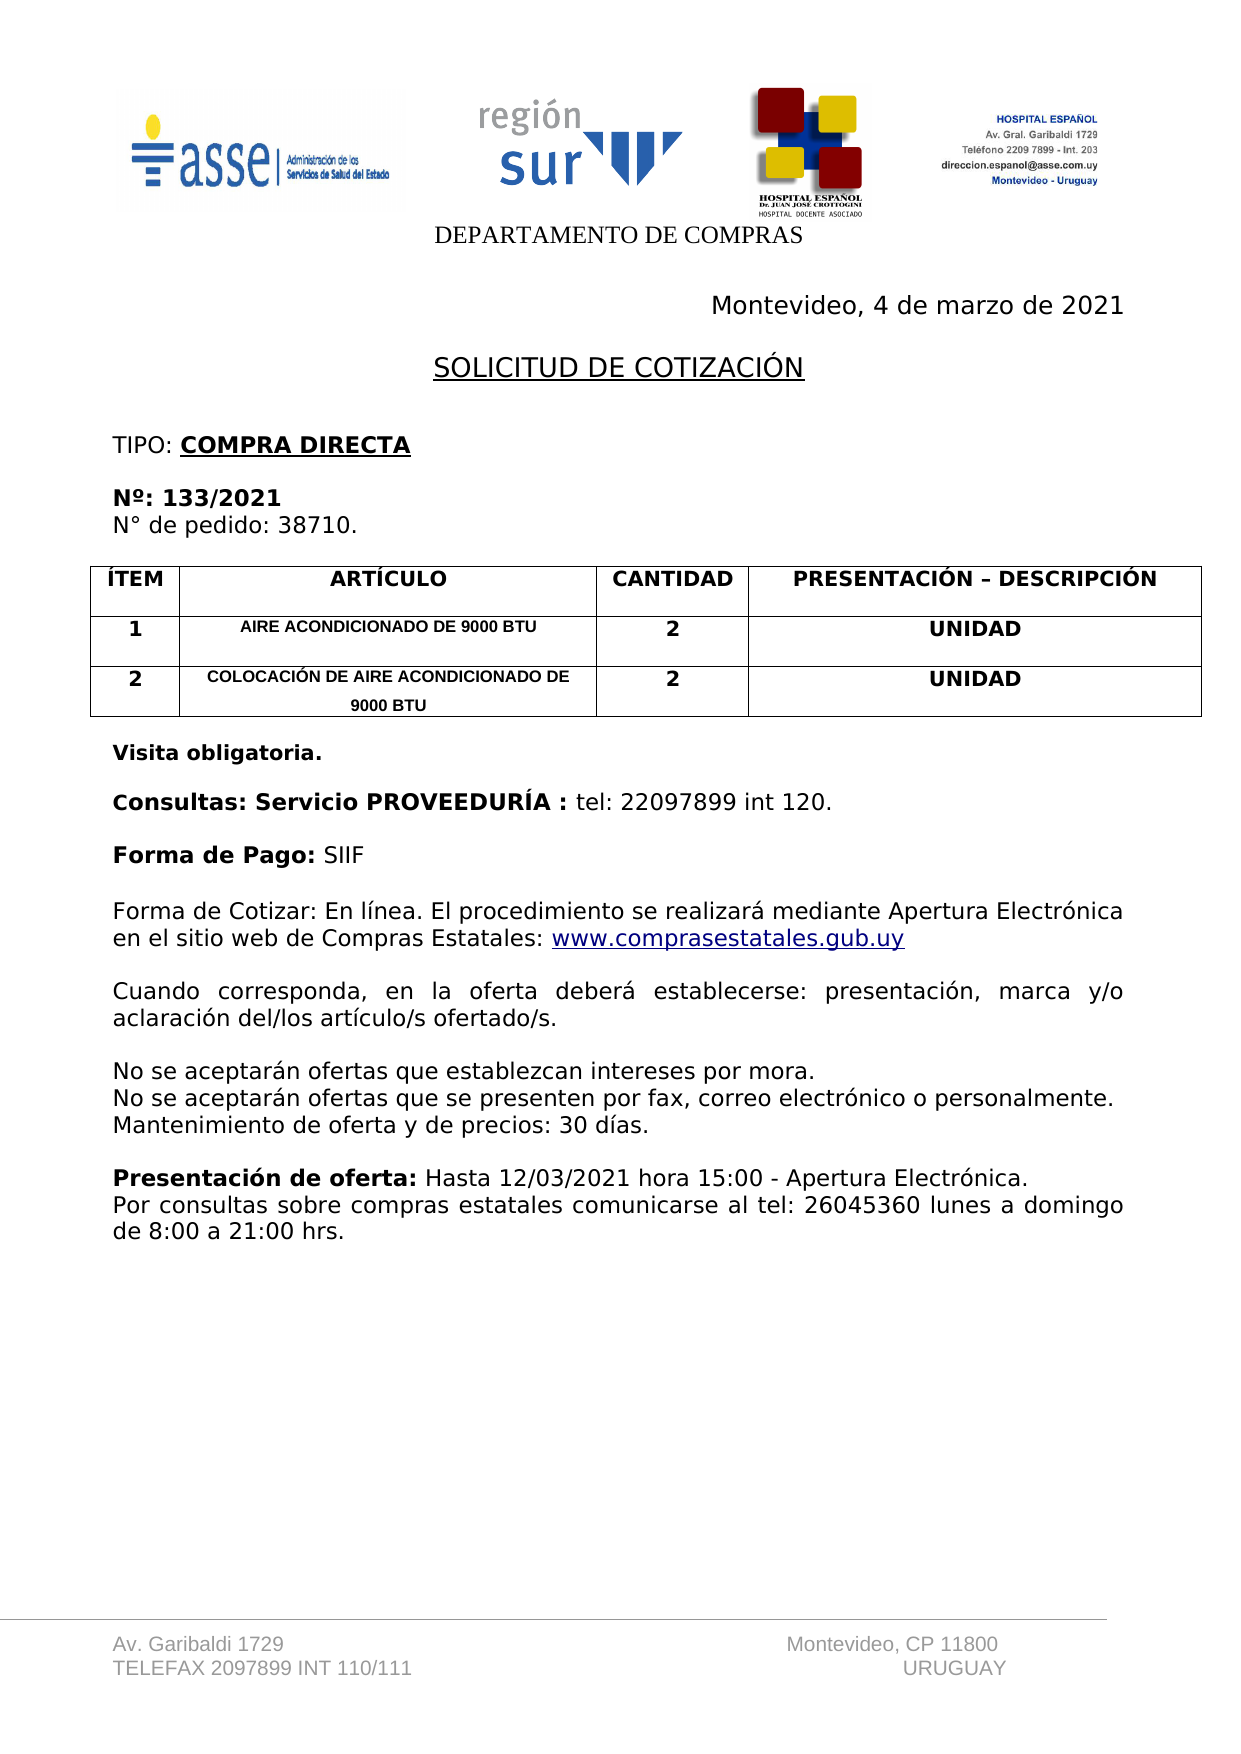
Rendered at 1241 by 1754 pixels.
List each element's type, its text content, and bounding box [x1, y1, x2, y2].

text Consultas: Servicio PROVEEDURÍA : tel: 22097899 int 120. [112, 789, 1125, 816]
table_cell 2 [91, 667, 179, 716]
table_cell 2 [597, 617, 748, 666]
table_cell UNIDAD [749, 617, 1201, 666]
table_header ARTÍCULO [180, 567, 596, 616]
text Visita obligatoria. [112, 741, 1125, 765]
table_header CANTIDAD [597, 567, 748, 616]
text Por consultas sobre compras estatales comunicarse al tel: 26045360 lunes a domingo de 8:00 a 21:00 hrs. [112, 1192, 1125, 1245]
text Forma de Pago: SIIF [112, 843, 1125, 869]
text Presentación de oferta: Hasta 12/03/2021 hora 15:00 - Apertura Electrónica. [112, 1165, 1125, 1192]
table_cell COLOCACIÓN DE AIRE ACONDICIONADO DE 9000 BTU [180, 667, 596, 716]
table_header ÍTEM [91, 567, 179, 616]
text No se aceptarán ofertas que establezcan intereses por mora. [112, 1058, 1125, 1085]
table_cell UNIDAD [749, 667, 1201, 716]
text Mantenimiento de oferta y de precios: 30 días. [112, 1112, 1125, 1138]
table_cell AIRE ACONDICIONADO DE 9000 BTU [180, 617, 596, 666]
text Montevideo, 4 de marzo de 2021 [112, 291, 1125, 321]
text Cuando corresponda, en la oferta deberá establecerse: presentación, marca y/o aclaración del/los artículo/s ofertado/s. [112, 978, 1125, 1032]
text TIPO: COMPRA DIRECTA [112, 432, 1125, 459]
table_header PRESENTACIÓN – DESCRIPCIÓN [749, 567, 1201, 616]
picture [748, 83, 873, 222]
text Nº: 133/2021 [112, 486, 1125, 512]
table_cell 1 [91, 617, 179, 666]
text SOLICITUD DE COTIZACIÓN [112, 352, 1125, 384]
picture [941, 114, 1098, 186]
table_cell 2 [597, 667, 748, 716]
picture [116, 89, 406, 212]
text Forma de Cotizar: En línea. El procedimiento se realizará mediante Apertura Electrónica en el sitio web de Compras Estatales: www.comprasestatales.gub.uy [112, 898, 1125, 952]
picture [479, 98, 683, 186]
text No se aceptarán ofertas que se presenten por fax, correo electrónico o personalmente. [112, 1085, 1125, 1112]
text N° de pedido: 38710. [112, 512, 1125, 539]
